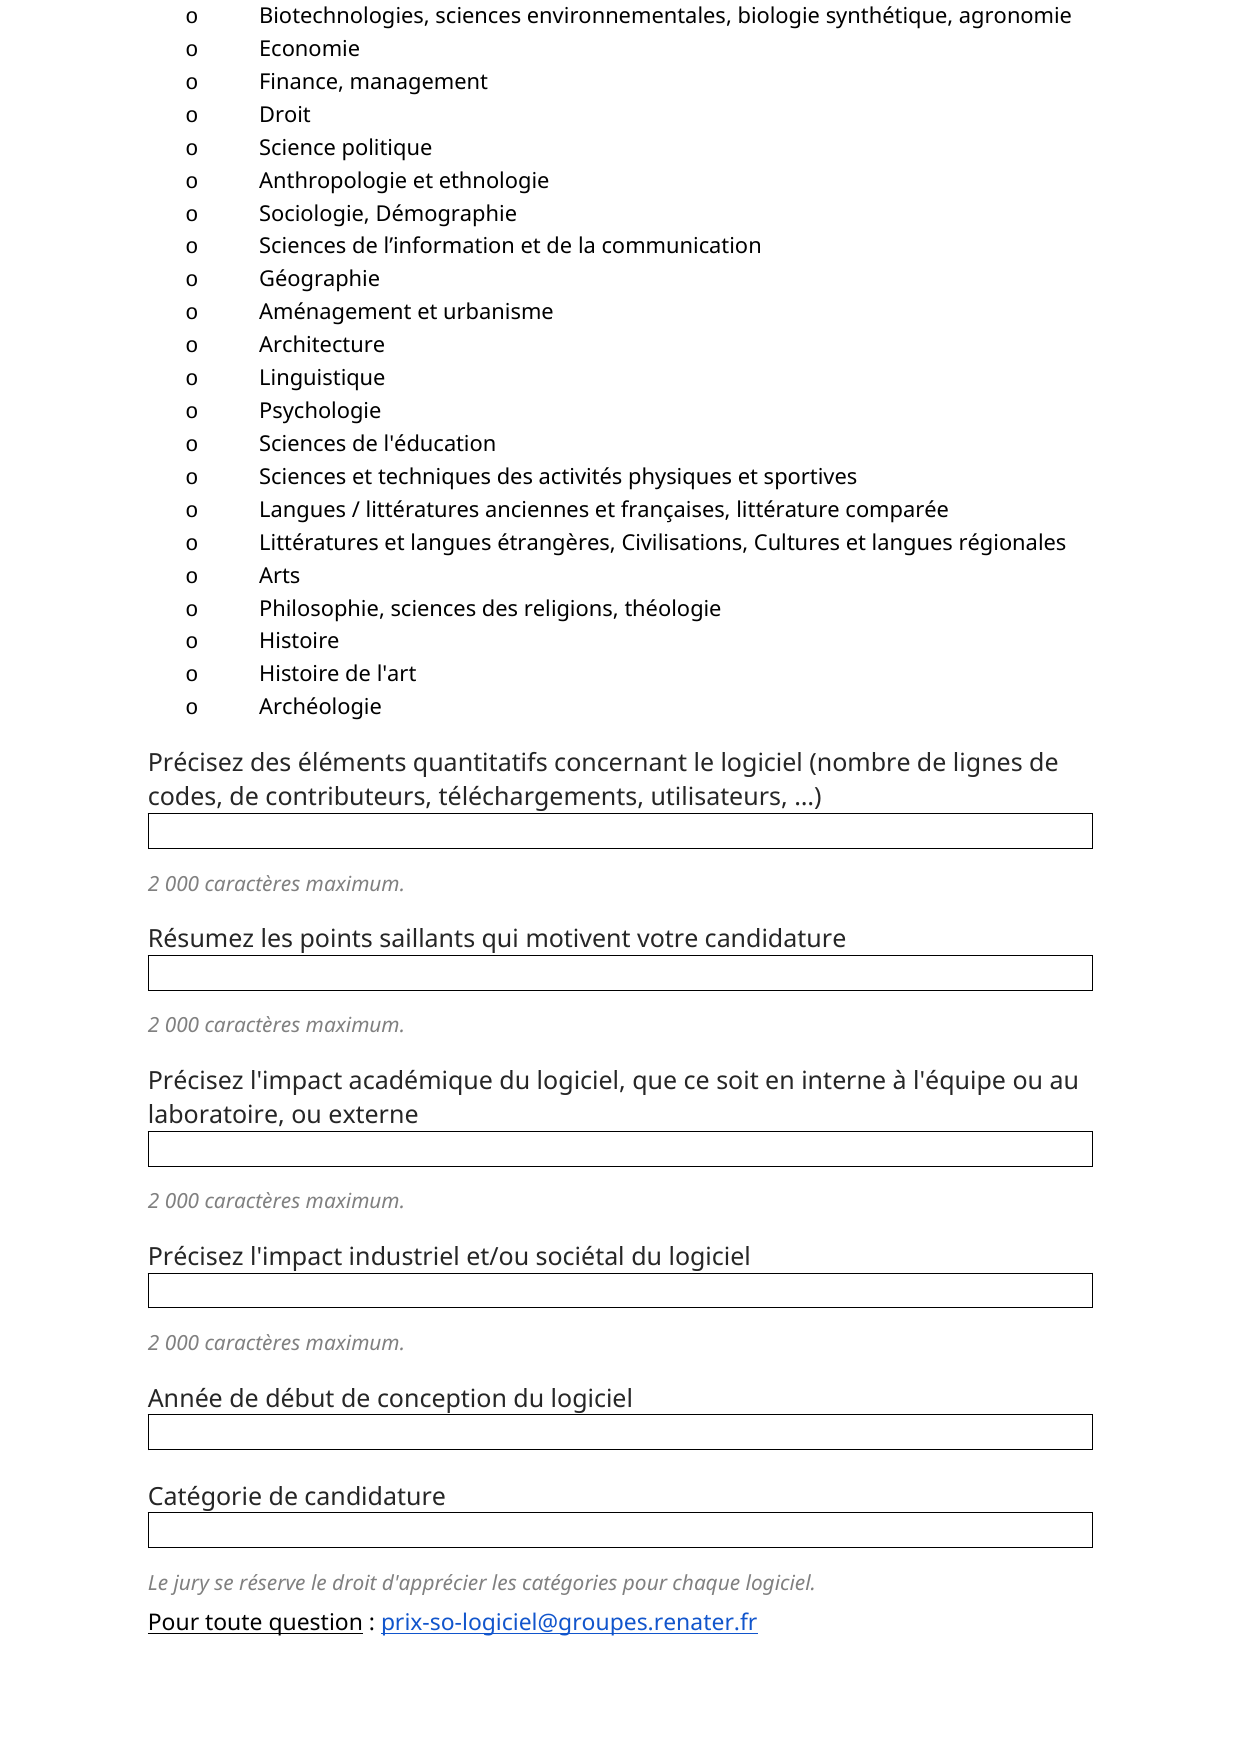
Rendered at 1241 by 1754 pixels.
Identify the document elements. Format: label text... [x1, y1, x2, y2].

list Economie [185, 33, 1093, 63]
list Psychologie [185, 395, 1093, 425]
subtitle Précisez l'impact industriel et/ou sociétal du logiciel [148, 1238, 1093, 1272]
list Architecture [185, 329, 1093, 359]
subtitle Année de début de conception du logiciel [148, 1380, 1093, 1414]
text 2 000 caractères maximum. [148, 1186, 1093, 1215]
list Archéologie [185, 691, 1093, 721]
text 2 000 caractères maximum. [148, 1328, 1093, 1357]
subtitle Précisez des éléments quantitatifs concernant le logiciel (nombre de lignes de codes, de contributeurs, téléchargements, utilisateurs, …) [148, 745, 1093, 813]
text 2 000 caractères maximum. [148, 1011, 1093, 1039]
text Le jury se réserve le droit d'apprécier les catégories pour chaque logiciel. [148, 1568, 1093, 1596]
list Sociologie, Démographie [185, 197, 1093, 227]
list Sciences de l’information et de la communication [185, 230, 1093, 260]
list Arts [185, 559, 1093, 589]
list Langues / littératures anciennes et françaises, littérature comparée [185, 494, 1093, 524]
list Sciences et techniques des activités physiques et sportives [185, 461, 1093, 491]
list Droit [185, 99, 1093, 129]
list Littératures et langues étrangères, Civilisations, Cultures et langues régionales [185, 527, 1093, 557]
list Anthropologie et ethnologie [185, 164, 1093, 194]
list Aménagement et urbanisme [185, 296, 1093, 326]
list Science politique [185, 132, 1093, 162]
list Biotechnologies, sciences environnementales, biologie synthétique, agronomie [185, 0, 1093, 30]
subtitle Résumez les points saillants qui motivent votre candidature [148, 921, 1093, 955]
list Linguistique [185, 362, 1093, 392]
list Géographie [185, 263, 1093, 293]
list Histoire de l'art [185, 658, 1093, 688]
list Finance, management [185, 66, 1093, 96]
subtitle Catégorie de candidature [148, 1478, 1093, 1512]
text 2 000 caractères maximum. [148, 869, 1093, 897]
list Sciences de l'éducation [185, 428, 1093, 458]
list Philosophie, sciences des religions, théologie [185, 592, 1093, 622]
list Histoire [185, 625, 1093, 655]
subtitle Précisez l'impact académique du logiciel, que ce soit en interne à l'équipe ou au laboratoire, ou externe [148, 1063, 1093, 1131]
